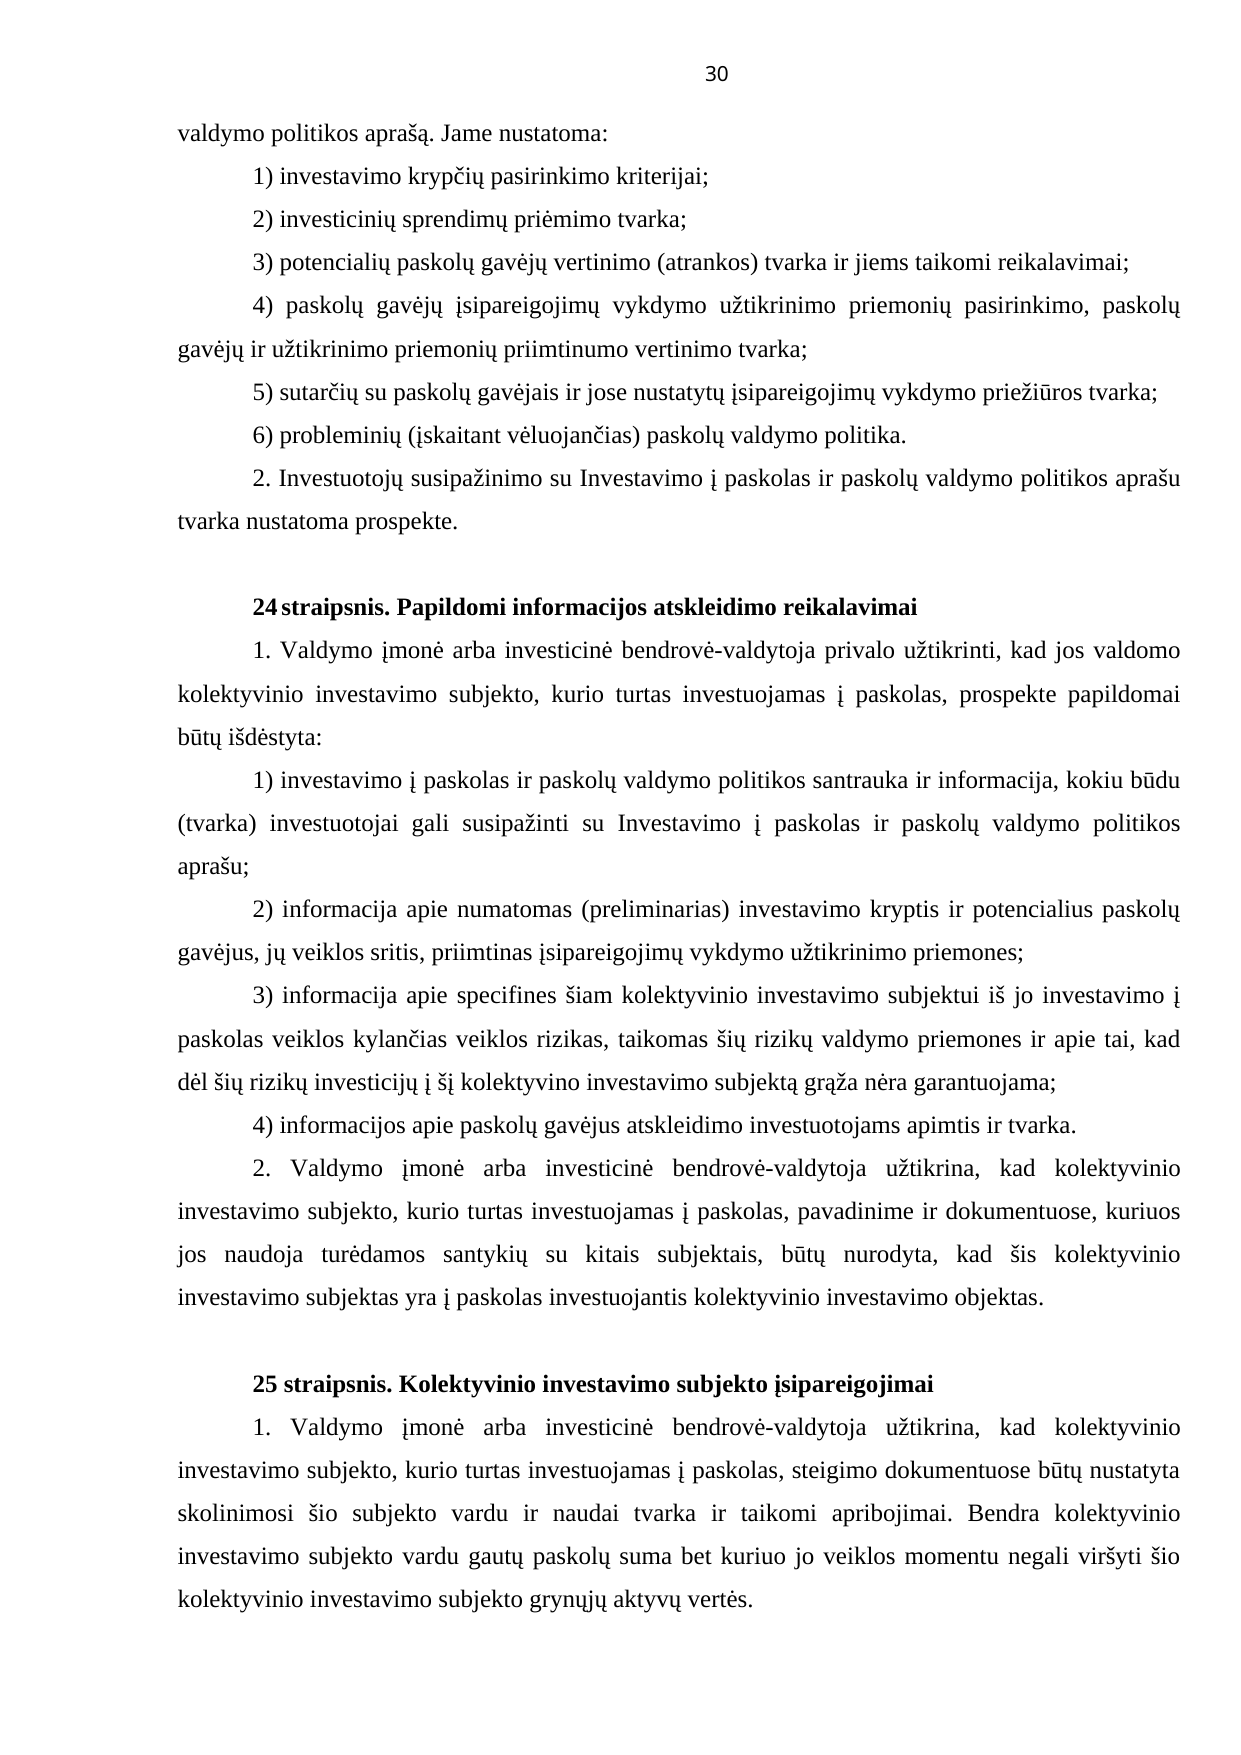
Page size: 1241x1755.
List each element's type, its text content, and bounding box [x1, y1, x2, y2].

text 2. Valdymo įmonė arba investicinė bendrovė-valdytoja užtikrina, kad kolektyvinio investavimo subjekto, kurio turtas investuojamas į paskolas, pavadinime ir dokumentuose, kuriuos jos naudoja turėdamos santykių su kitais subjektais, būtų nurodyta, kad šis kolektyvinio investavimo subjektas yra į paskolas investuojantis kolektyvinio investavimo objektas. [177, 1153, 1181, 1311]
text 4) paskolų gavėjų įsipareigojimų vykdymo užtikrinimo priemonių pasirinkimo, paskolų gavėjų ir užtikrinimo priemonių priimtinumo vertinimo tvarka; [177, 291, 1181, 362]
text 5) sutarčių su paskolų gavėjais ir jose nustatytų įsipareigojimų vykdymo priežiūros tvarka; [177, 377, 1181, 406]
text 6) probleminių (įskaitant vėluojančias) paskolų valdymo politika. [177, 420, 1181, 449]
text 25 straipsnis. Kolektyvinio investavimo subjekto įsipareigojimai [177, 1369, 1181, 1397]
text 3) informacija apie specifines šiam kolektyvinio investavimo subjektui iš jo investavimo į paskolas veiklos kylančias veiklos rizikas, taikomas šių rizikų valdymo priemones ir apie tai, kad dėl šių rizikų investicijų į šį kolektyvino investavimo subjektą grąža nėra garantuojama; [177, 981, 1181, 1096]
text 1) investavimo į paskolas ir paskolų valdymo politikos santrauka ir informacija, kokiu būdu (tvarka) investuotojai gali susipažinti su Investavimo į paskolas ir paskolų valdymo politikos aprašu; [177, 765, 1181, 880]
text 2. Investuotojų susipažinimo su Investavimo į paskolas ir paskolų valdymo politikos aprašu tvarka nustatoma prospekte. [177, 463, 1181, 535]
text 4) informacijos apie paskolų gavėjus atskleidimo investuotojams apimtis ir tvarka. [177, 1110, 1181, 1139]
text 2) investicinių sprendimų priėmimo tvarka; [177, 204, 1181, 233]
text 1. Valdymo įmonė arba investicinė bendrovė-valdytoja privalo užtikrinti, kad jos valdomo kolektyvinio investavimo subjekto, kurio turtas investuojamas į paskolas, prospekte papildomai būtų išdėstyta: [177, 636, 1181, 751]
text 3) potencialių paskolų gavėjų vertinimo (atrankos) tvarka ir jiems taikomi reikalavimai; [177, 247, 1181, 276]
text 1) investavimo krypčių pasirinkimo kriterijai; [177, 161, 1181, 190]
text valdymo politikos aprašą. Jame nustatoma: [177, 118, 1181, 147]
text 24 straipsnis. Papildomi informacijos atskleidimo reikalavimai [177, 592, 1181, 621]
text 1. Valdymo įmonė arba investicinė bendrovė-valdytoja užtikrina, kad kolektyvinio investavimo subjekto, kurio turtas investuojamas į paskolas, steigimo dokumentuose būtų nustatyta skolinimosi šio subjekto vardu ir naudai tvarka ir taikomi apribojimai. Bendra kolektyvinio investavimo subjekto vardu gautų paskolų suma bet kuriuo jo veiklos momentu negali viršyti šio kolektyvinio investavimo subjekto grynųjų aktyvų vertės. [177, 1412, 1181, 1613]
text 2) informacija apie numatomas (preliminarias) investavimo kryptis ir potencialius paskolų gavėjus, jų veiklos sritis, priimtinas įsipareigojimų vykdymo užtikrinimo priemones; [177, 894, 1181, 966]
